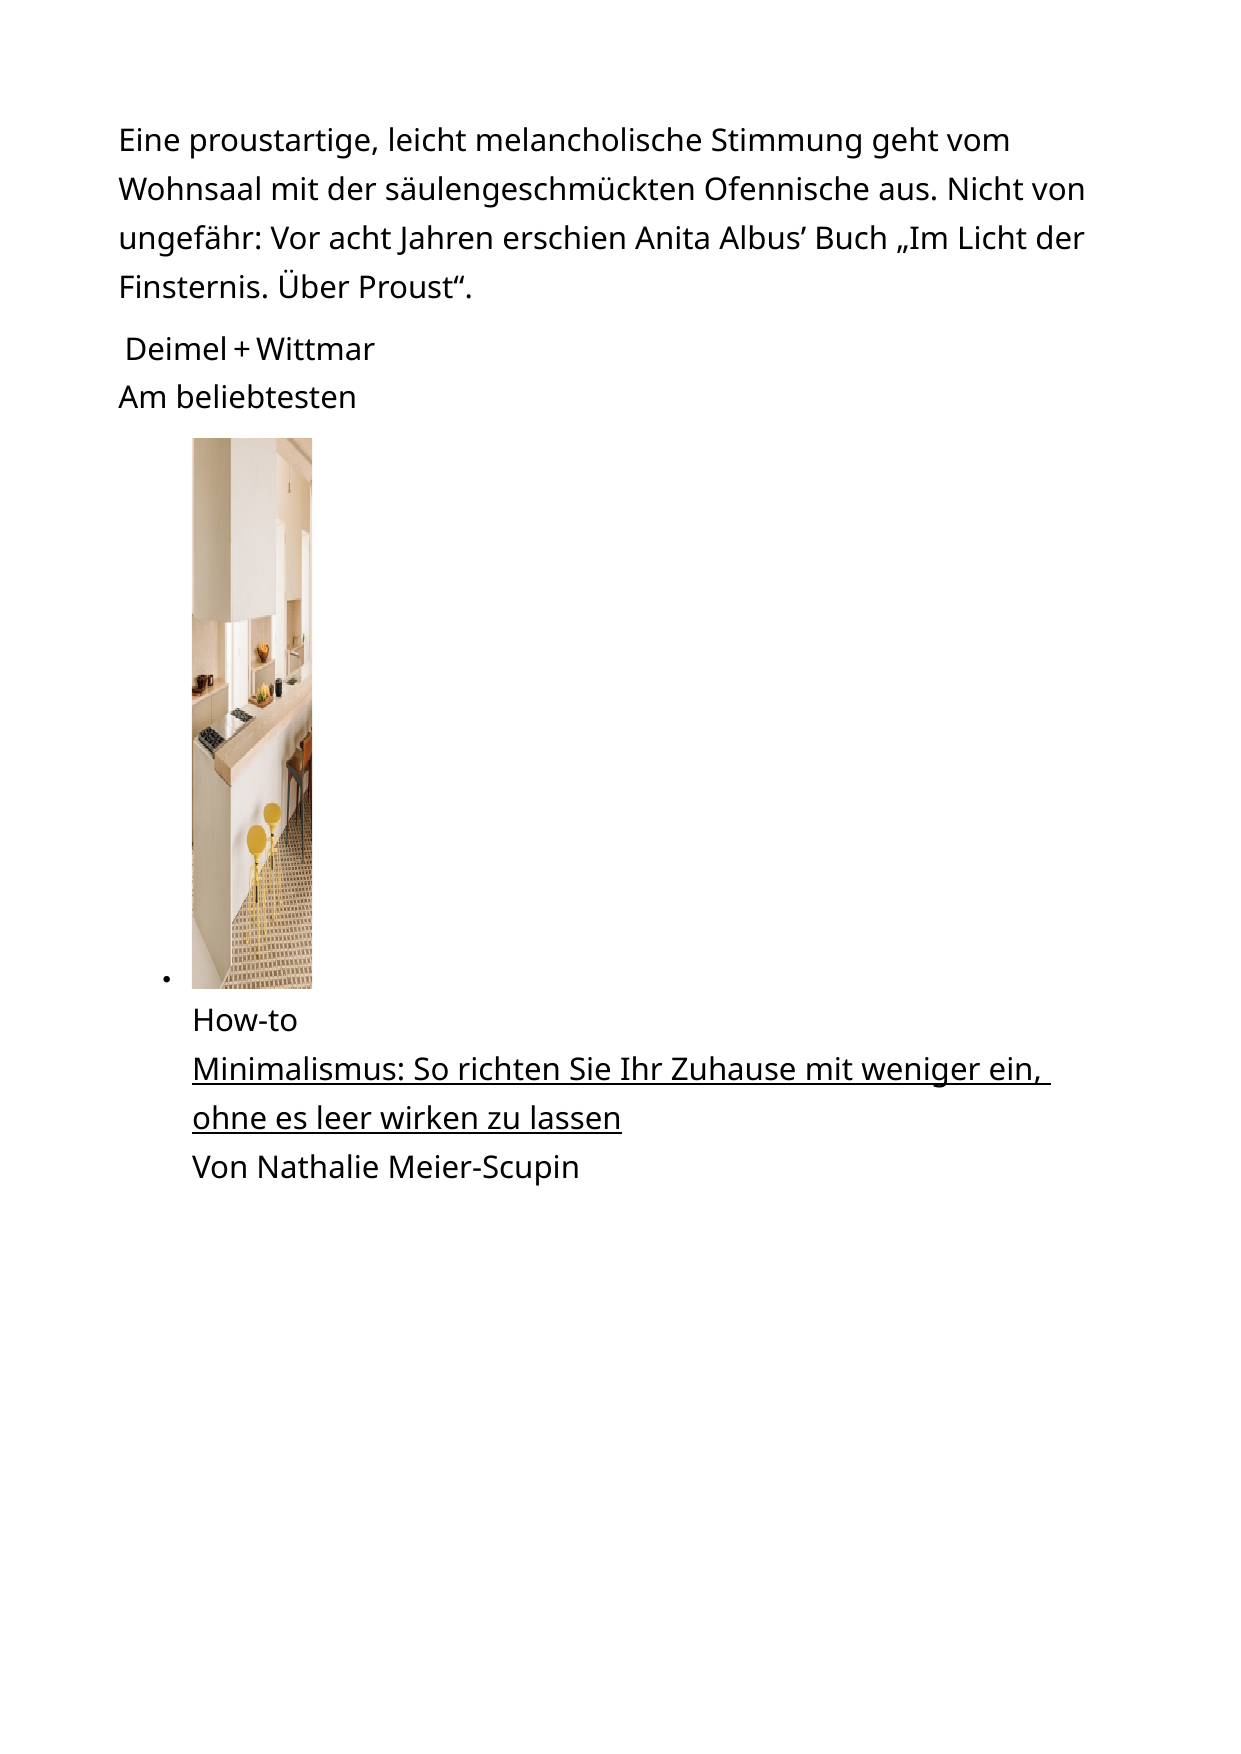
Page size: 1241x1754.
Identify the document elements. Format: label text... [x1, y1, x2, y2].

list Minimalismus: So richten Sie Ihr Zuhause mit weniger ein, ohne es leer wirken zu lassen [162, 1047, 1122, 1138]
text Eine proustartige, leicht melancholische Stimmung geht vom Wohnsaal mit der säulengeschmückten Ofennische aus. Nicht von ungefähr: Vor acht Jahren erschien Anita Albus’ Buch „Im Licht der Finsternis. Über Proust“. [118, 118, 1122, 308]
text Am beliebtesten [118, 375, 1122, 418]
picture [191, 438, 313, 989]
list Von Nathalie Meier-Scupin [162, 1144, 1122, 1187]
list How-to [162, 998, 1122, 1040]
text Deimel + Wittmar [118, 326, 1122, 369]
